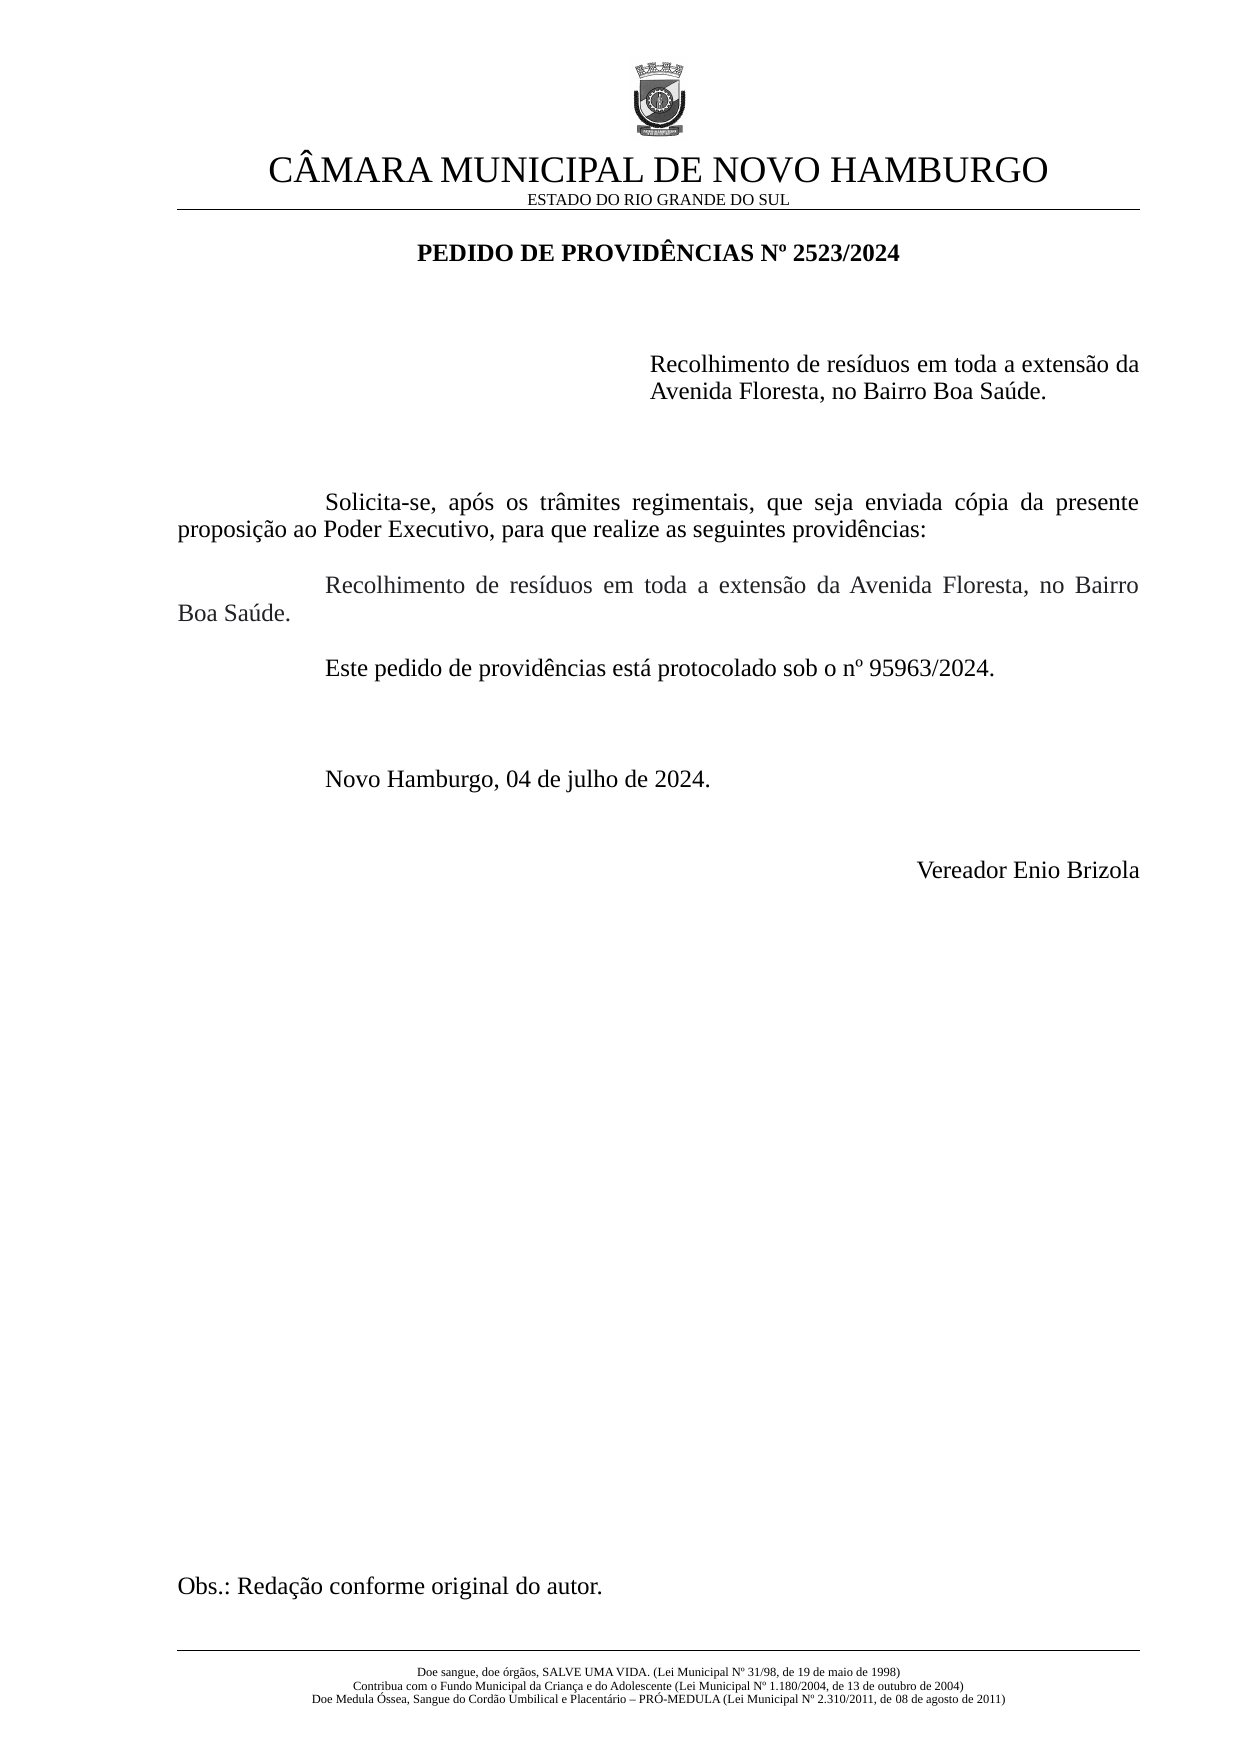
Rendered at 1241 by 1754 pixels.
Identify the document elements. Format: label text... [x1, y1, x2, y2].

text Obs.: Redação conforme original do autor. [177, 1572, 1140, 1600]
text Vereador Enio Brizola [177, 856, 1140, 883]
text Recolhimento de resíduos em toda a extensão da Avenida Floresta, no Bairro Boa Saúde. [649, 350, 1140, 405]
text PEDIDO DE PROVIDÊNCIAS Nº 2523/2024 [177, 239, 1140, 267]
text Solicita-se, após os trâmites regimentais, que seja enviada cópia da presente proposição ao Poder Executivo, para que realize as seguintes providências: [177, 488, 1140, 543]
text Este pedido de providências está protocolado sob o nº 95963/2024. [177, 654, 1140, 682]
text Novo Hamburgo, 04 de julho de 2024. [177, 765, 1140, 793]
text Recolhimento de resíduos em toda a extensão da Avenida Floresta, no Bairro Boa Saúde. [177, 571, 1140, 626]
